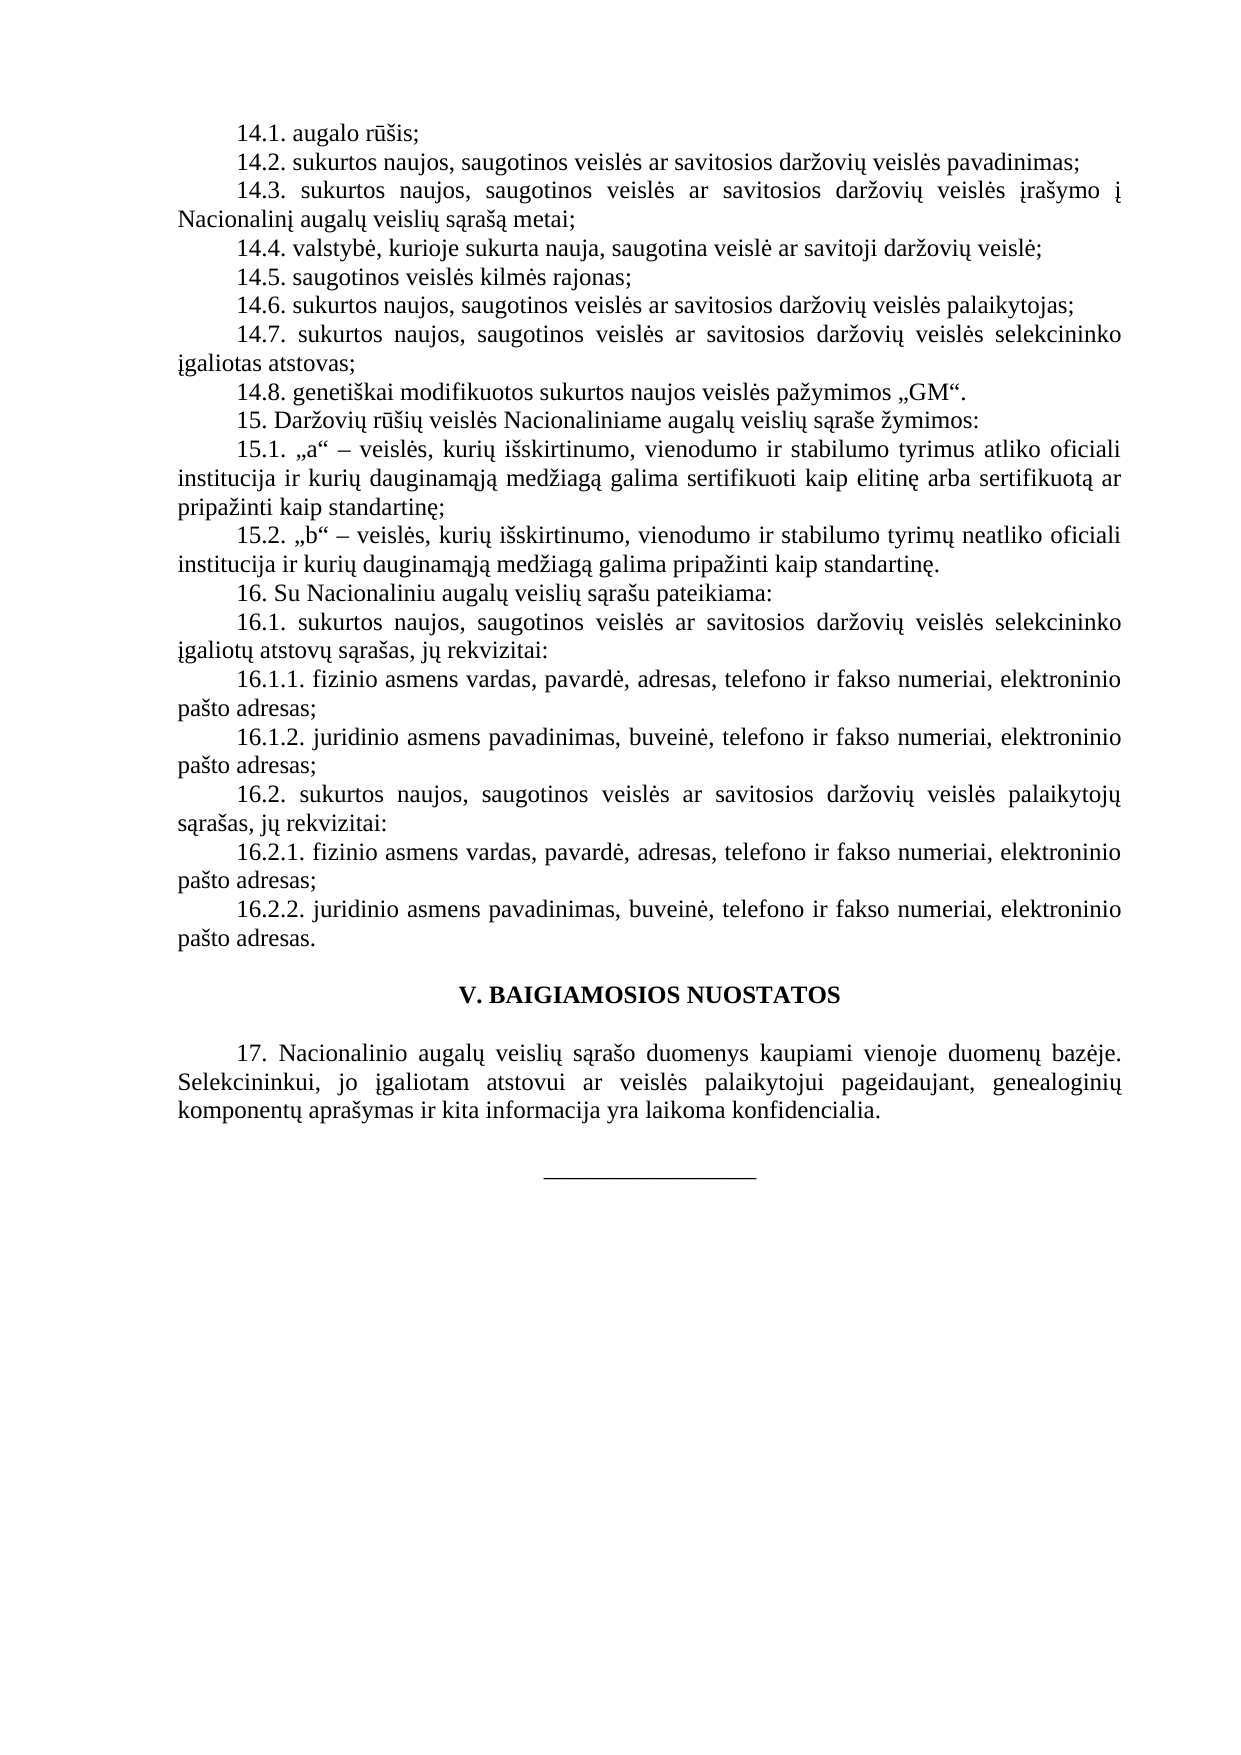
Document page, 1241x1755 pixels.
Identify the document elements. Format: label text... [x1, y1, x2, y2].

text 16.2.1. fizinio asmens vardas, pavardė, adresas, telefono ir fakso numeriai, elektroninio pašto adresas; [177, 837, 1122, 894]
text 16.1.2. juridinio asmens pavadinimas, buveinė, telefono ir fakso numeriai, elektroninio pašto adresas; [177, 722, 1122, 779]
text 14.6. sukurtos naujos, saugotinos veislės ar savitosios daržovių veislės palaikytojas; [177, 291, 1122, 319]
text 14.8. genetiškai modifikuotos sukurtos naujos veislės pažymimos „GM“. [177, 377, 1122, 406]
text 15. Daržovių rūšių veislės Nacionaliniame augalų veislių sąraše žymimos: [177, 406, 1122, 434]
text 14.7. sukurtos naujos, saugotinos veislės ar savitosios daržovių veislės selekcininko įgaliotas atstovas; [177, 319, 1122, 377]
text 14.1. augalo rūšis; [177, 118, 1122, 147]
text 15.1. „a“ – veislės, kurių išskirtinumo, vienodumo ir stabilumo tyrimus atliko oficiali institucija ir kurių dauginamąją medžiagą galima sertifikuoti kaip elitinę arba sertifikuotą ar pripažinti kaip standartinę; [177, 434, 1122, 521]
text 14.5. saugotinos veislės kilmės rajonas; [177, 262, 1122, 291]
text 14.4. valstybė, kurioje sukurta nauja, saugotina veislė ar savitoji daržovių veislė; [177, 233, 1122, 262]
text 14.2. sukurtos naujos, saugotinos veislės ar savitosios daržovių veislės pavadinimas; [177, 147, 1122, 176]
text 16.2.2. juridinio asmens pavadinimas, buveinė, telefono ir fakso numeriai, elektroninio pašto adresas. [177, 894, 1122, 952]
text 16. Su Nacionaliniu augalų veislių sąrašu pateikiama: [177, 578, 1122, 607]
text 14.3. sukurtos naujos, saugotinos veislės ar savitosios daržovių veislės įrašymo į Nacionalinį augalų veislių sąrašą metai; [177, 176, 1122, 233]
text 16.2. sukurtos naujos, saugotinos veislės ar savitosios daržovių veislės palaikytojų sąrašas, jų rekvizitai: [177, 779, 1122, 837]
text 16.1. sukurtos naujos, saugotinos veislės ar savitosios daržovių veislės selekcininko įgaliotų atstovų sąrašas, jų rekvizitai: [177, 607, 1122, 664]
text 15.2. „b“ – veislės, kurių išskirtinumo, vienodumo ir stabilumo tyrimų neatliko oficiali institucija ir kurių dauginamąją medžiagą galima pripažinti kaip standartinę. [177, 521, 1122, 578]
text V. BAIGIAMOSIOS NUOSTATOS [177, 981, 1122, 1009]
text 17. Nacionalinio augalų veislių sąrašo duomenys kaupiami vienoje duomenų bazėje. Selekcininkui, jo įgaliotam atstovui ar veislės palaikytojui pageidaujant, genealoginių komponentų aprašymas ir kita informacija yra laikoma konfidencialia. [177, 1038, 1122, 1124]
text 16.1.1. fizinio asmens vardas, pavardė, adresas, telefono ir fakso numeriai, elektroninio pašto adresas; [177, 664, 1122, 722]
text _________________ [177, 1153, 1122, 1182]
